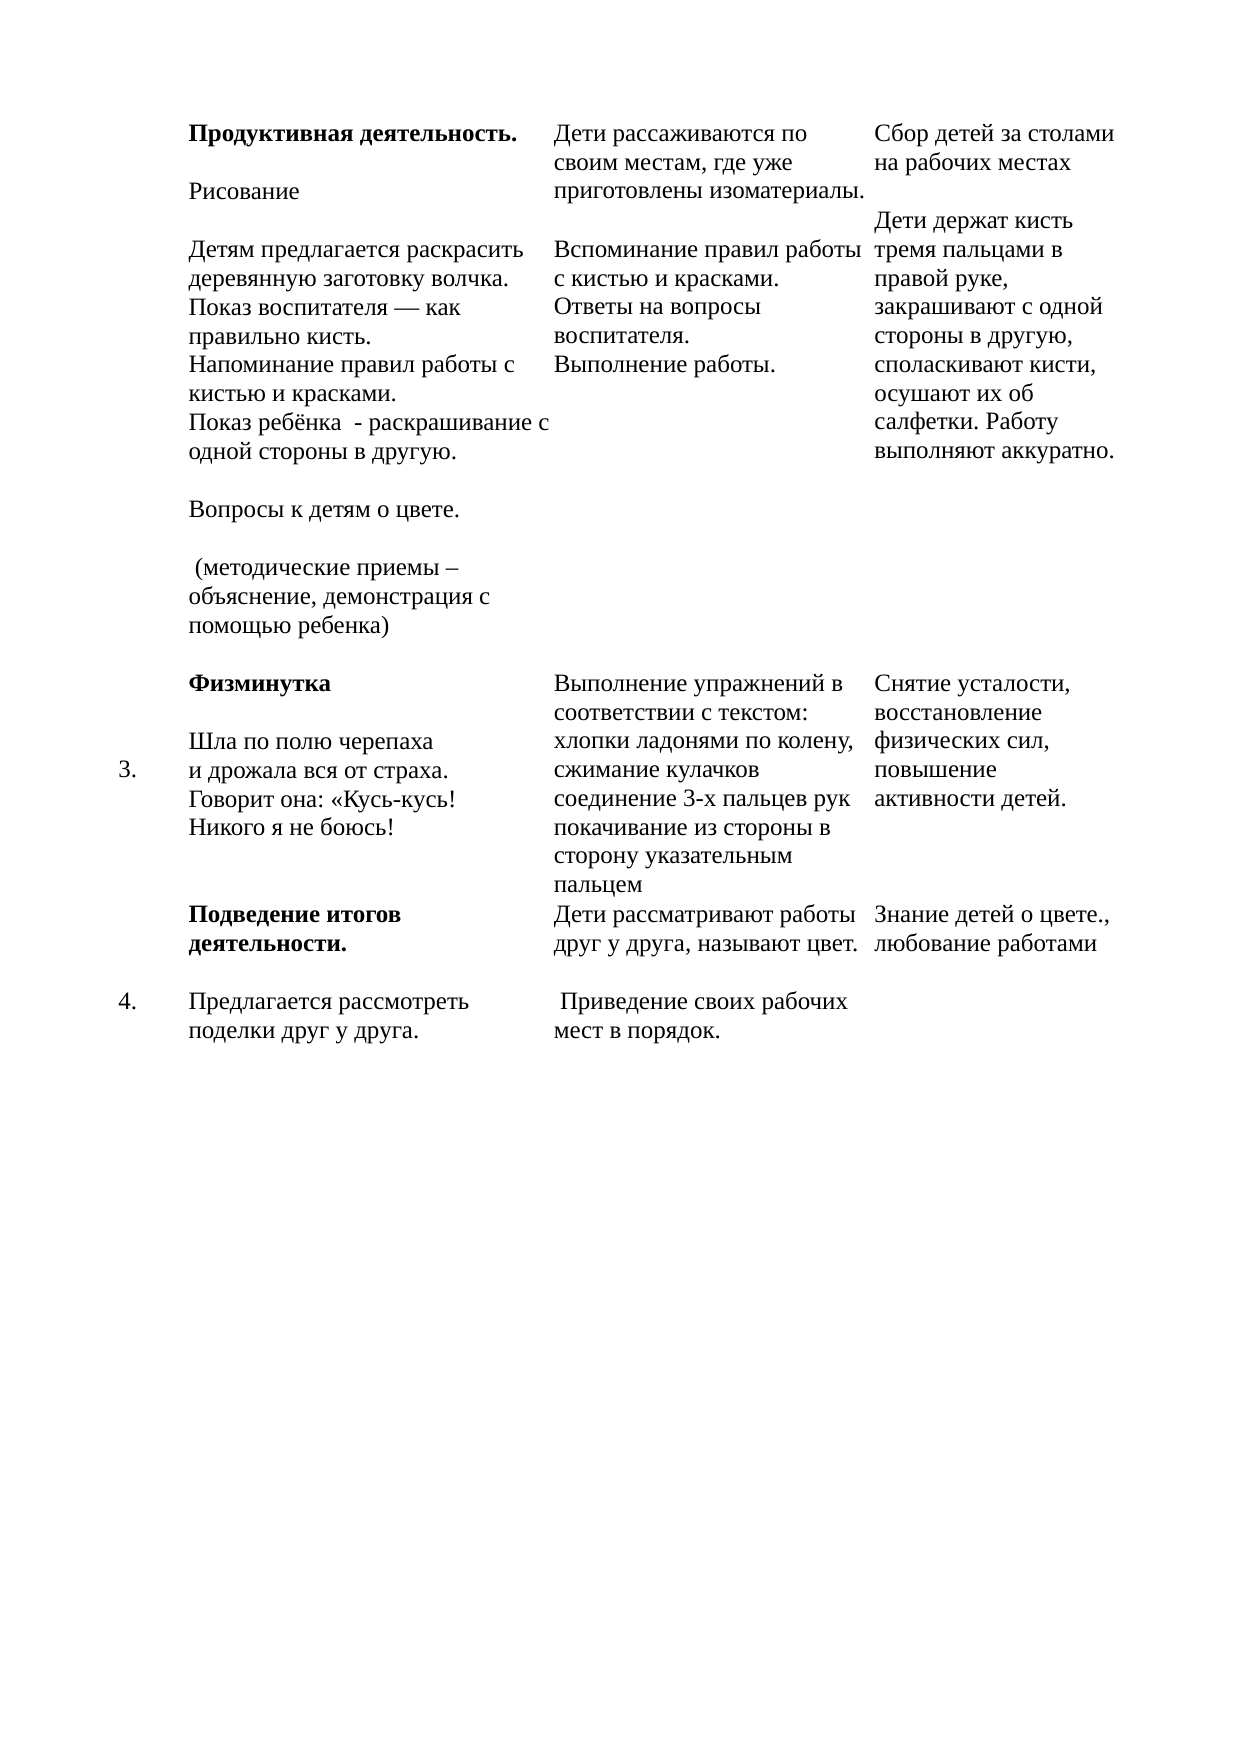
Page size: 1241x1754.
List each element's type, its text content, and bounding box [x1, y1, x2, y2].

table_cell Выполнение упражнений в соответствии с текстом: хлопки ладонями по колену, сжимание кулачков соединение 3-х пальцев рук покачивание из стороны в сторону указательным пальцем [554, 668, 874, 899]
table_cell Дети рассматривают работы друг у друга, называют цвет. Приведение своих рабочих мест в порядок. [554, 900, 874, 1132]
table_cell Снятие усталости, восстановление физических сил, повышение активности детей. [874, 668, 1123, 899]
table_cell Сбор детей за столами на рабочих местах Дети держат кисть тремя пальцами в правой руке, закрашивают с одной стороны в другую, споласкивают кисти, осушают их об салфетки. Работу выполняют аккуратно. [874, 118, 1123, 668]
table_cell Подведение итогов деятельности. Предлагается рассмотреть поделки друг у друга. [188, 900, 553, 1132]
table_cell Дети рассаживаются по своим местам, где уже приготовлены изоматериалы. Вспоминание правил работы с кистью и красками. Ответы на вопросы воспитателя. Выполнение работы. [554, 118, 874, 668]
table_cell [118, 118, 188, 668]
table_cell 4. [118, 900, 188, 1132]
table_cell Знание детей о цвете., любование работами [874, 900, 1123, 1132]
table_cell Продуктивная деятельность. Рисование Детям предлагается раскрасить деревянную заготовку волчка. Показ воспитателя — как правильно кисть. Напоминание правил работы с кистью и красками. Показ ребёнка - раскрашивание с одной стороны в другую. Вопросы к детям о цвете. (методические приемы – объяснение, демонстрация с помощью ребенка) [188, 118, 553, 668]
table_cell Физминутка Шла по полю черепаха и дрожала вся от страха. Говорит она: «Кусь-кусь! Никого я не боюсь! [188, 668, 553, 899]
table_cell 3. [118, 668, 188, 899]
